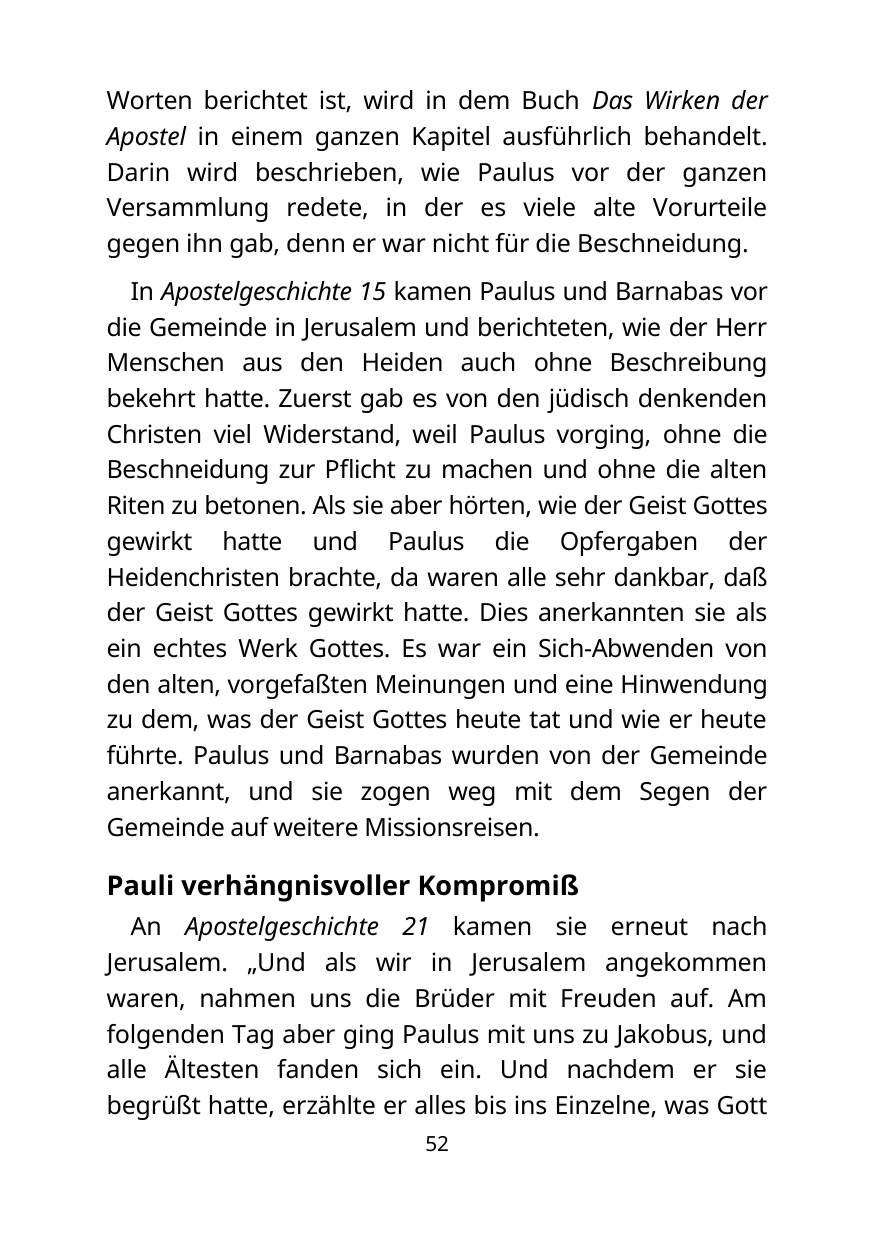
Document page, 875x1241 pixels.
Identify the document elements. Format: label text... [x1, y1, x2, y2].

text An Apostelgeschichte 21 kamen sie erneut nach Jerusalem. „Und als wir in Jerusalem angekommen waren, nahmen uns die Brüder mit Freuden auf. Am folgenden Tag aber ging Paulus mit uns zu Jakobus, und alle Ältesten fanden sich ein. Und nachdem er sie begrüßt hatte, erzählte er alles bis ins Einzelne, was Gott [106, 909, 768, 1122]
text Worten berichtet ist, wird in dem Buch Das Wirken der Apostel in einem ganzen Kapitel ausführlich behandelt. Darin wird beschrieben, wie Paulus vor der ganzen Versammlung redete, in der es viele alte Vorurteile gegen ihn gab, denn er war nicht für die Beschneidung. [106, 83, 768, 260]
subtitle Pauli verhängnisvoller Kompromiß [106, 866, 768, 903]
text In Apostelgeschichte 15 kamen Paulus und Barnabas vor die Gemeinde in Jerusalem und berichteten, wie der Herr Menschen aus den Heiden auch ohne Beschreibung bekehrt hatte. Zuerst gab es von den jüdisch denkenden Christen viel Widerstand, weil Paulus vorging, ohne die Beschneidung zur Pflicht zu machen und ohne die alten Riten zu betonen. Als sie aber hörten, wie der Geist Gottes gewirkt hatte und Paulus die Opfergaben der Heidenchristen brachte, da waren alle sehr dankbar, daß der Geist Gottes gewirkt hatte. Dies anerkannten sie als ein echtes Werk Gottes. Es war ein Sich-Abwenden von den alten, vorgefaßten Meinungen und eine Hinwendung zu dem, was der Geist Gottes heute tat und wie er heute führte. Paulus und Barnabas wurden von der Gemeinde anerkannt, und sie zogen weg mit dem Segen der Gemeinde auf weitere Missionsreisen. [106, 273, 768, 843]
